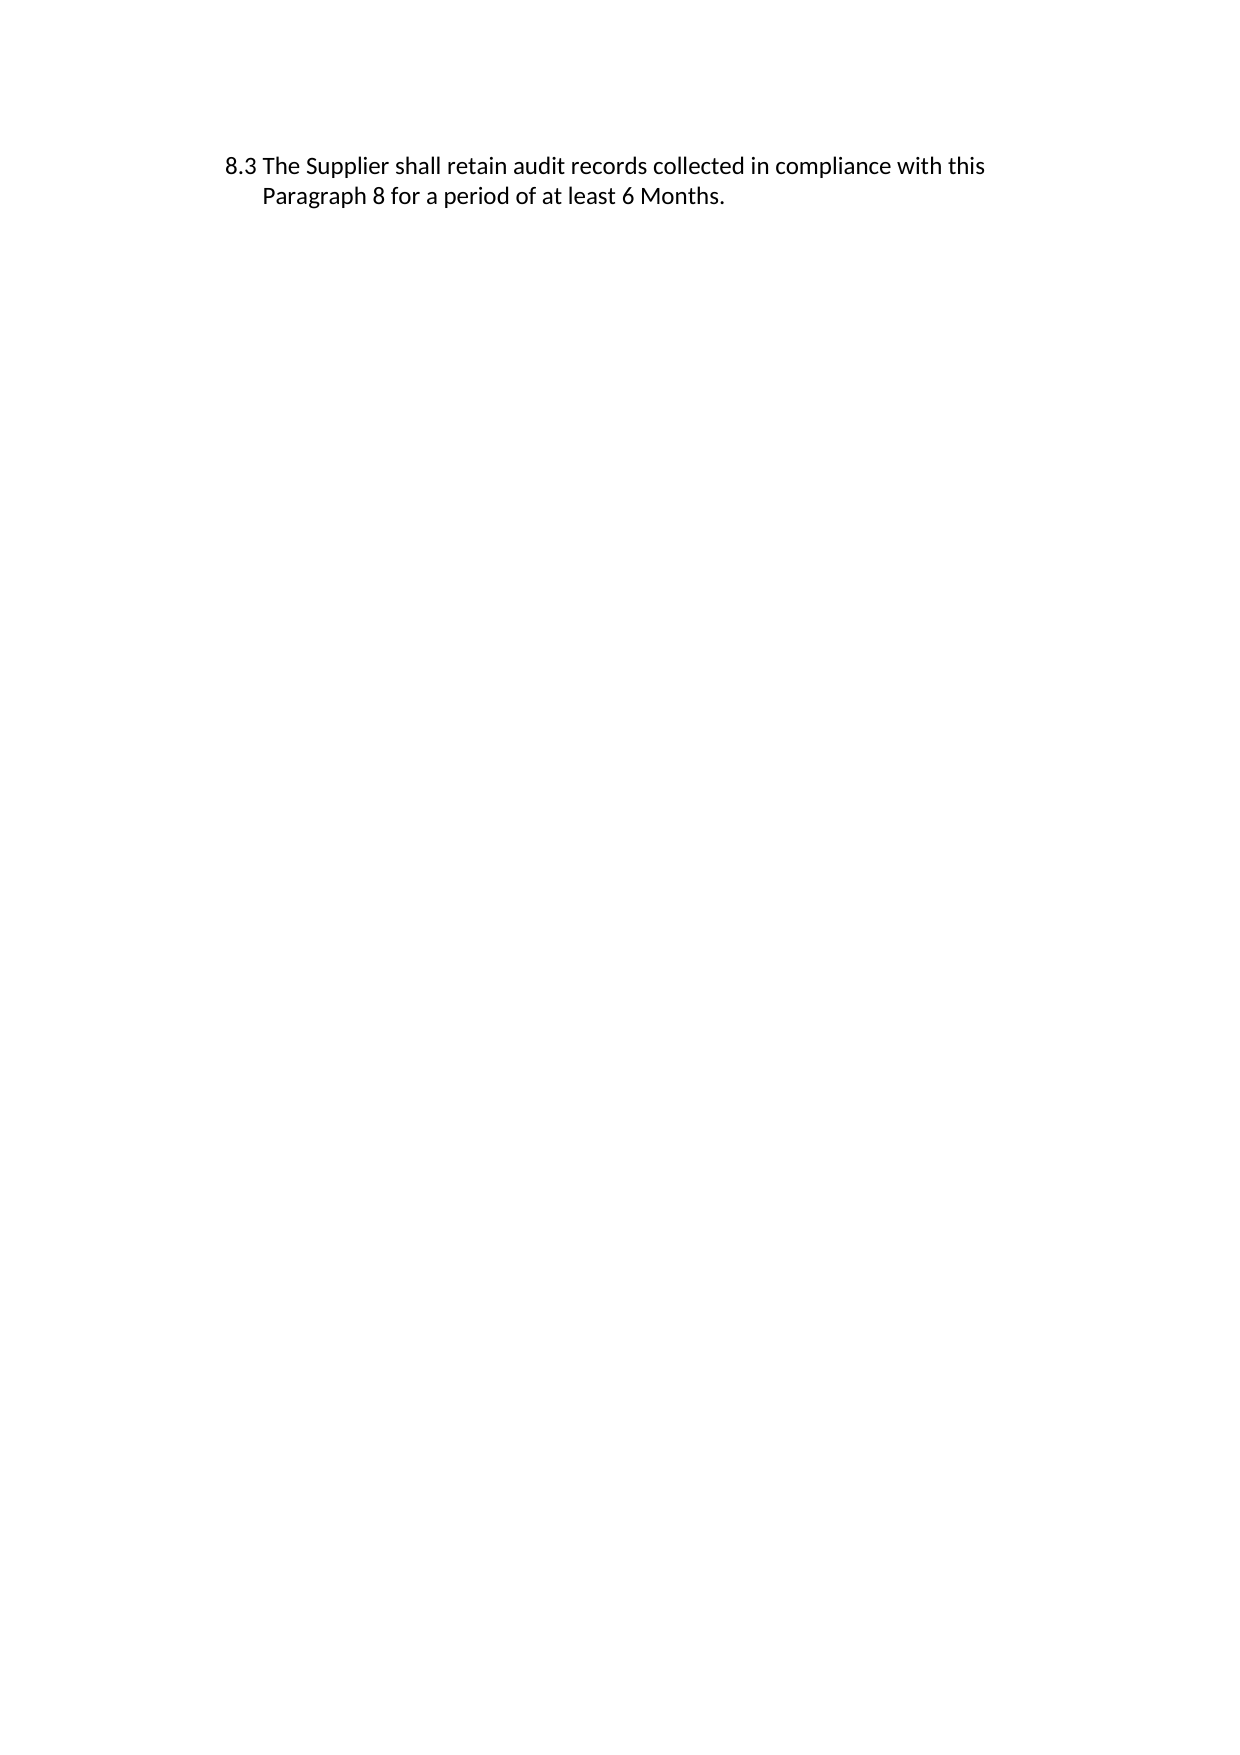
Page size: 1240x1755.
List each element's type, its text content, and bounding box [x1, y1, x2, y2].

list The Supplier shall retain audit records collected in compliance with this Paragraph 8 for a period of at least 6 Months. [225, 150, 1089, 211]
